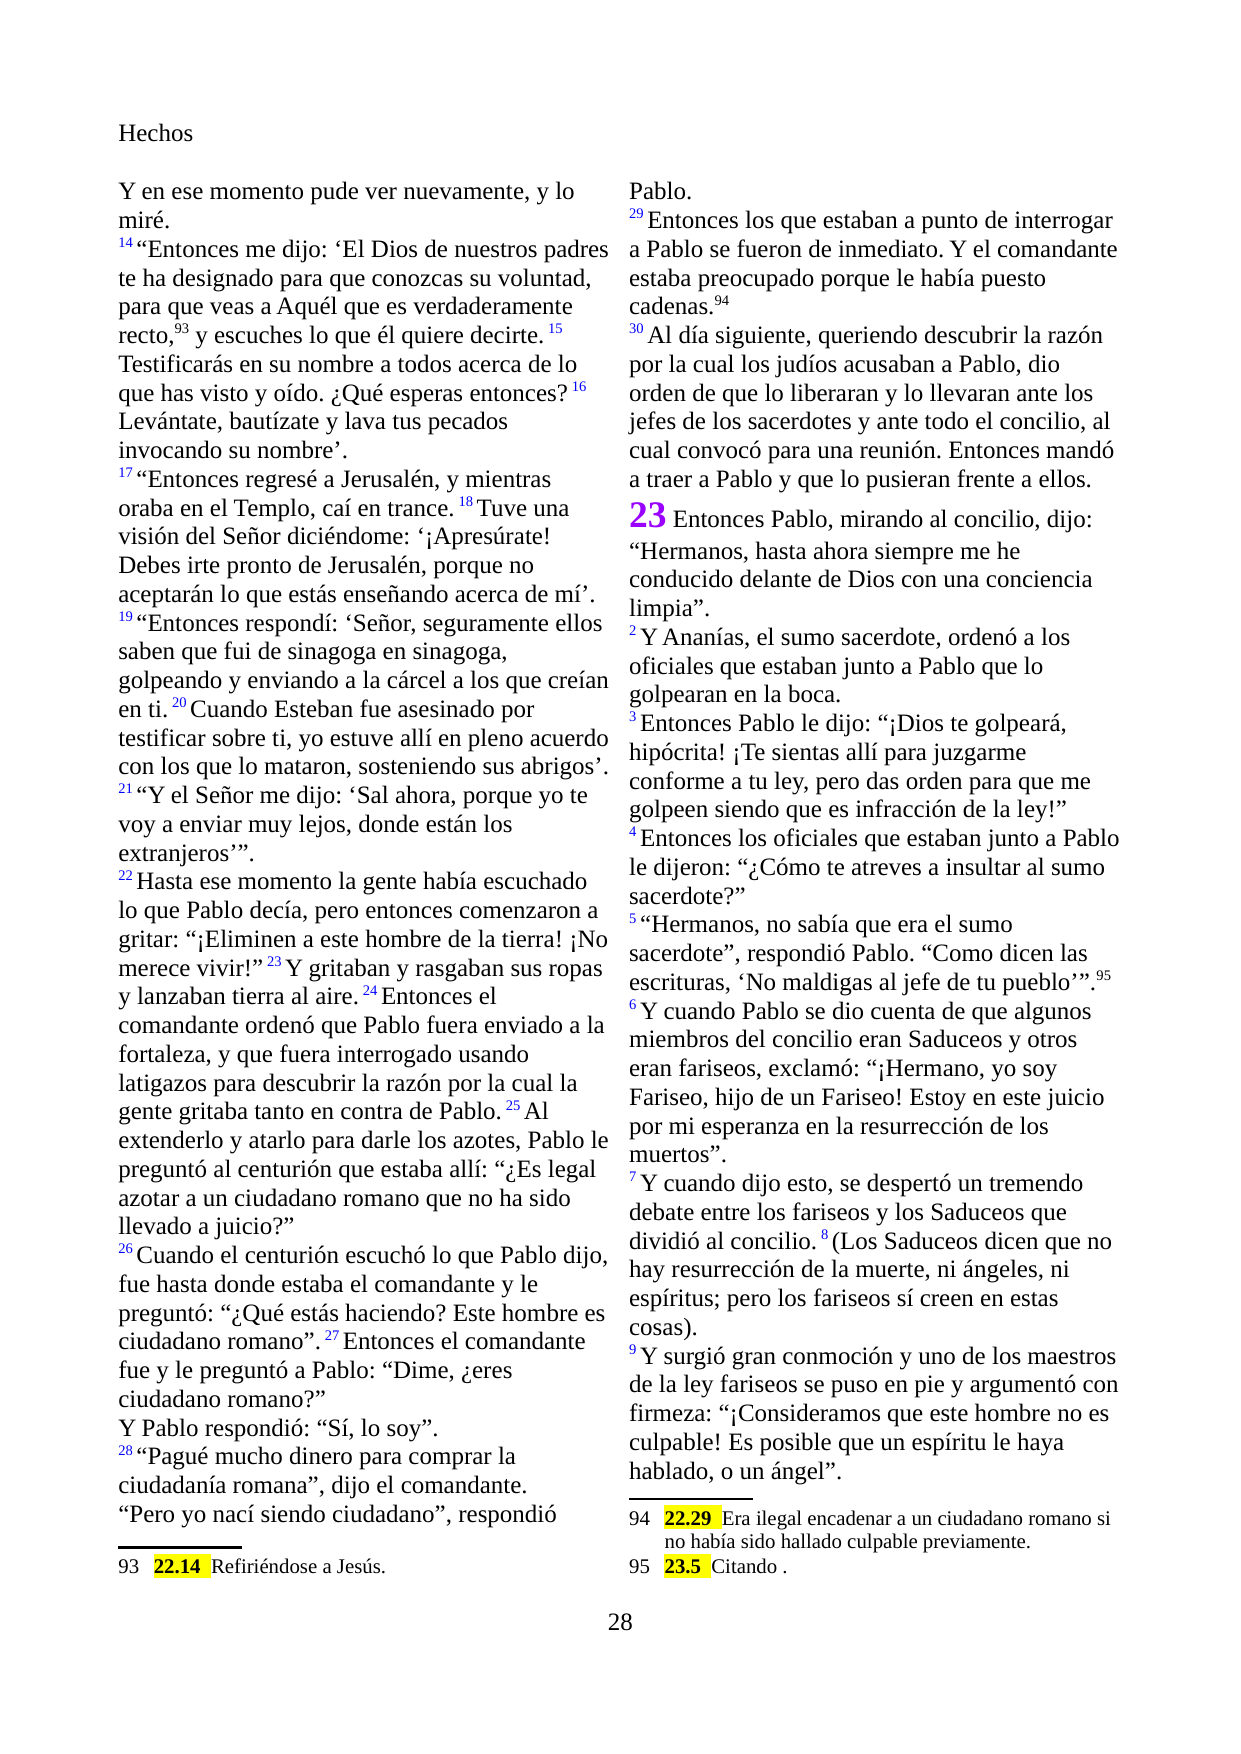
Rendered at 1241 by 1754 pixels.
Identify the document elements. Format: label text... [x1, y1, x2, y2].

text Y Pablo respondió: “Sí, lo soy”. [118, 1413, 611, 1441]
text Pablo. [629, 176, 1122, 205]
text “Pero yo nací siendo ciudadano”, respondió [118, 1499, 611, 1528]
text 19 “Entonces respondí: ‘Señor, seguramente ellos saben que fui de sinagoga en sinagoga, golpeando y enviando a la cárcel a los que creían en ti. 20 Cuando Esteban fue asesinado por testificar sobre ti, yo estuve allí en pleno acuerdo con los que lo mataron, sosteniendo sus abrigos’. [118, 608, 611, 780]
text 21 “Y el Señor me dijo: ‘Sal ahora, porque yo te voy a enviar muy lejos, donde están los extranjeros’”. [118, 780, 611, 866]
text 2 Y Ananías, el sumo sacerdote, ordenó a los oficiales que estaban junto a Pablo que lo golpearan en la boca. [629, 622, 1122, 708]
text 28 “Pagué mucho dinero para comprar la ciudadanía romana”, dijo el comandante. [118, 1441, 611, 1499]
text 22 Hasta ese momento la gente había escuchado lo que Pablo decía, pero entonces comenzaron a gritar: “¡Eliminen a este hombre de la tierra! ¡No merece vivir!” 23 Y gritaban y rasgaban sus ropas y lanzaban tierra al aire. 24 Entonces el comandante ordenó que Pablo fuera enviado a la fortaleza, y que fuera interrogado usando latigazos para descubrir la razón por la cual la gente gritaba tanto en contra de Pablo. 25 Al extenderlo y atarlo para darle los azotes, Pablo le preguntó al centurión que estaba allí: “¿Es legal azotar a un ciudadano romano que no ha sido llevado a juicio?” [118, 866, 611, 1240]
text 3 Entonces Pablo le dijo: “¡Dios te golpeará, hipócrita! ¡Te sientas allí para juzgarme conforme a tu ley, pero das orden para que me golpeen siendo que es infracción de la ley!” [629, 708, 1122, 823]
text 14 “Entonces me dijo: ‘El Dios de nuestros padres te ha designado para que conozcas su voluntad, para que veas a Aquél que es verdaderamente recto, y escuches lo que él quiere decirte. 15 Testificarás en su nombre a todos acerca de lo que has visto y oído. ¿Qué esperas entonces? 16 Levántate, bautízate y lava tus pecados invocando su nombre’. [118, 234, 611, 464]
text Y en ese momento pude ver nuevamente, y lo miré. [118, 176, 611, 234]
text 26 Cuando el centurión escuchó lo que Pablo dijo, fue hasta donde estaba el comandante y le preguntó: “¿Qué estás haciendo? Este hombre es ciudadano romano”. 27 Entonces el comandante fue y le preguntó a Pablo: “Dime, ¿eres ciudadano romano?” [118, 1240, 611, 1413]
text 6 Y cuando Pablo se dio cuenta de que algunos miembros del concilio eran Saduceos y otros eran fariseos, exclamó: “¡Hermano, yo soy Fariseo, hijo de un Fariseo! Estoy en este juicio por mi esperanza en la resurrección de los muertos”. [629, 996, 1122, 1168]
text 4 Entonces los oficiales que estaban junto a Pablo le dijeron: “¿Cómo te atreves a insultar al sumo sacerdote?” [629, 823, 1122, 909]
text 23 Entonces Pablo, mirando al concilio, dijo: “Hermanos, hasta ahora siempre me he conducido delante de Dios con una conciencia limpia”. [629, 493, 1122, 622]
text 7 Y cuando dijo esto, se despertó un tremendo debate entre los fariseos y los Saduceos que dividió al concilio. 8 (Los Saduceos dicen que no hay resurrección de la muerte, ni ángeles, ni espíritus; pero los fariseos sí creen en estas cosas). [629, 1168, 1122, 1341]
text 5 “Hermanos, no sabía que era el sumo sacerdote”, respondió Pablo. “Como dicen las escrituras, ‘No maldigas al jefe de tu pueblo’”. [629, 909, 1122, 996]
text 22.14 Refiriéndose a Jesús. [118, 1553, 611, 1578]
text 29 Entonces los que estaban a punto de interrogar a Pablo se fueron de inmediato. Y el comandante estaba preocupado porque le había puesto cadenas. [629, 205, 1122, 320]
text 9 Y surgió gran conmoción y uno de los maestros de la ley fariseos se puso en pie y argumentó con firmeza: “¡Consideramos que este hombre no es culpable! Es posible que un espíritu le haya hablado, o un ángel”. [629, 1341, 1122, 1484]
text 23.5 Citando . [629, 1553, 1122, 1578]
text 22.29 Era ilegal encadenar a un ciudadano romano si no había sido hallado culpable previamente. [629, 1505, 1122, 1553]
text 17 “Entonces regresé a Jerusalén, y mientras oraba en el Templo, caí en trance. 18 Tuve una visión del Señor diciéndome: ‘¡Apresúrate! Debes irte pronto de Jerusalén, porque no aceptarán lo que estás enseñando acerca de mí’. [118, 464, 611, 608]
text 30 Al día siguiente, queriendo descubrir la razón por la cual los judíos acusaban a Pablo, dio orden de que lo liberaran y lo llevaran ante los jefes de los sacerdotes y ante todo el concilio, al cual convocó para una reunión. Entonces mandó a traer a Pablo y que lo pusieran frente a ellos. [629, 320, 1122, 493]
